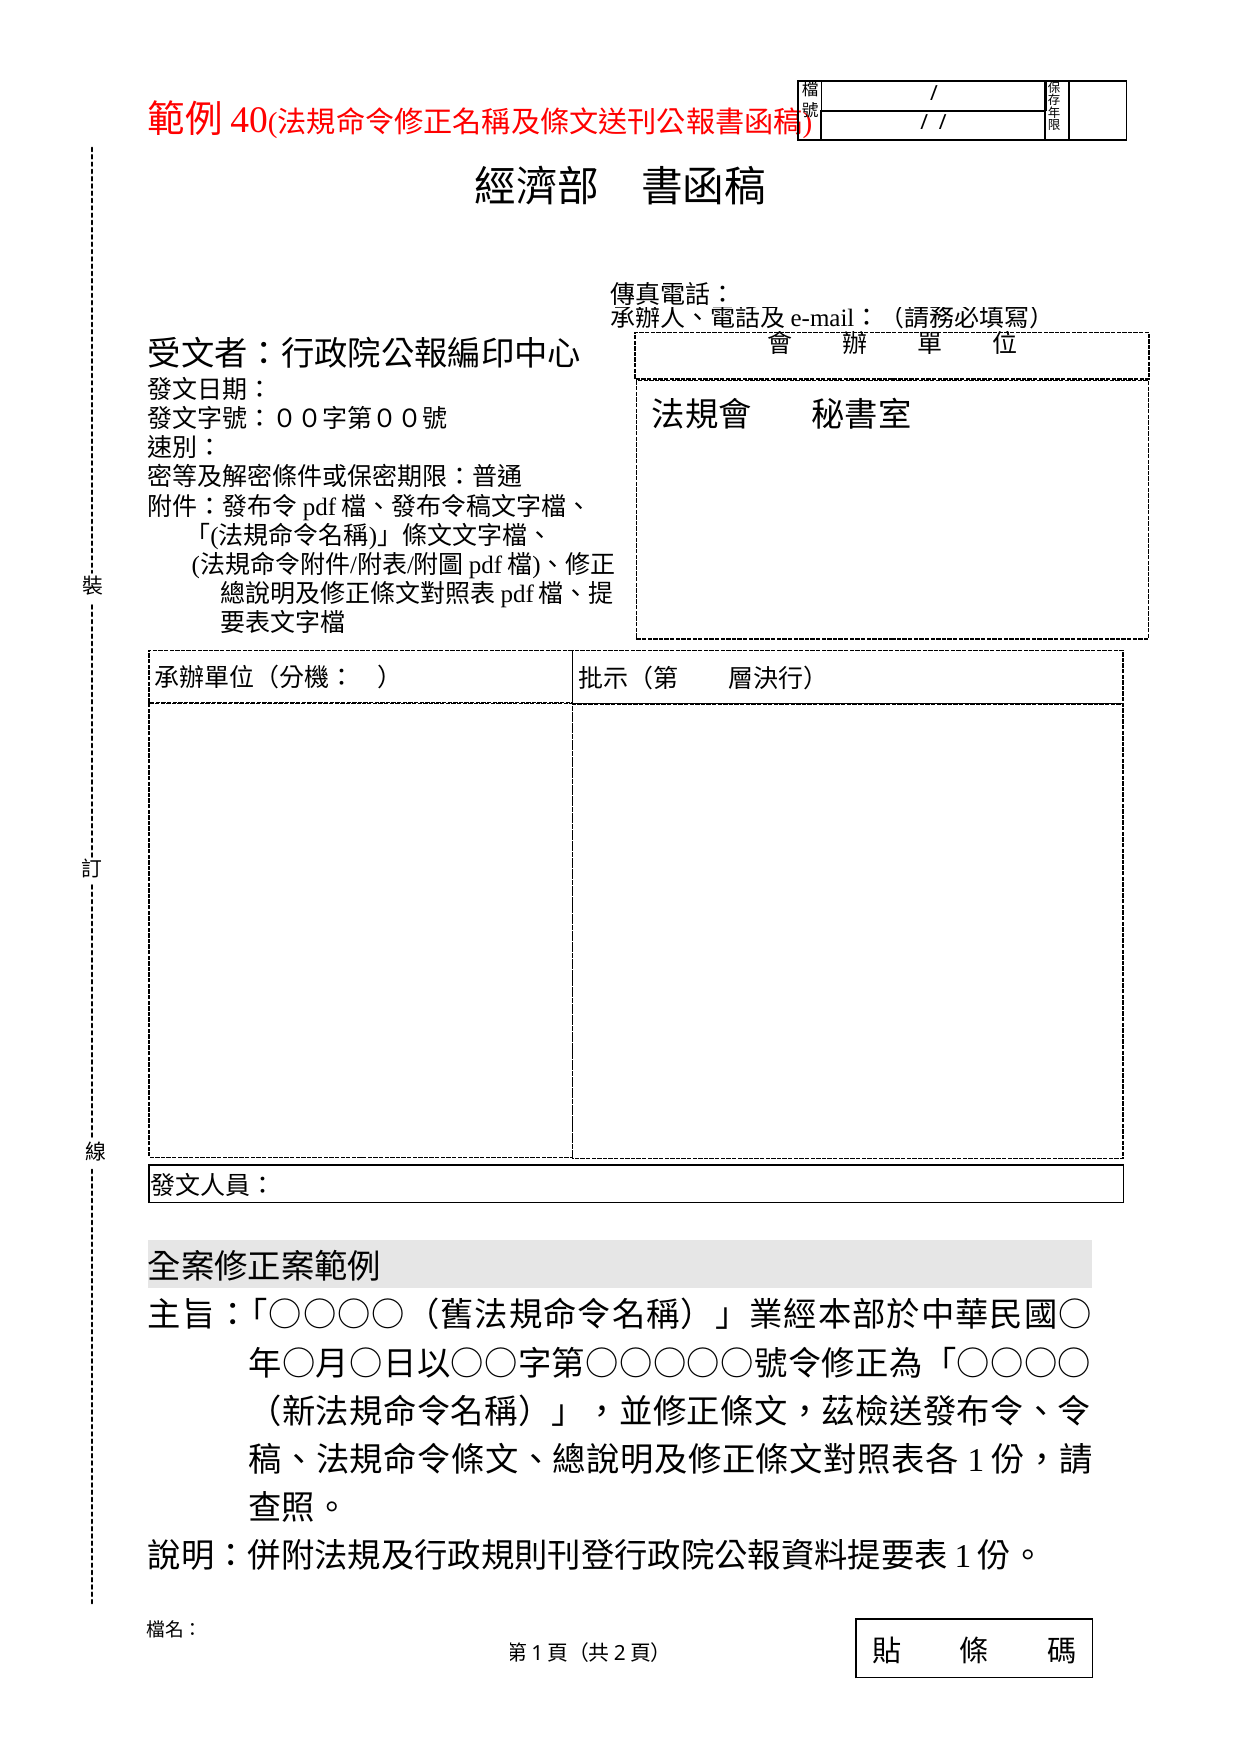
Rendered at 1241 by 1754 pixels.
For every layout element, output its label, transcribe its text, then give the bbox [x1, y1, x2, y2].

text 檔名： [146, 1615, 510, 1642]
text 發文日期： [148, 375, 1092, 404]
text 「(法規命令名稱)」條文文字檔、 [148, 521, 1092, 550]
text 貼條碼 [872, 1621, 1077, 1671]
text 發文人員： [150, 1166, 1122, 1202]
text 說明：併附法規及行政規則刊登行政院公報資料提要表1份。 [148, 1529, 1092, 1577]
text 發文字號：００字第００號 [148, 404, 1092, 433]
text 主旨：「○○○○（舊法規命令名稱）」業經本部於中華民國○年○月○日以○○字第○○○○○號令修正為「○○○○（新法規命令名稱）」，並修正條文，茲檢送發布令、令稿、法規命令條文、總說明及修正條文對照表各1份，請查照。 [148, 1288, 1092, 1529]
text 經濟部 書函稿 [857, 1620, 1092, 1677]
text (法規命令附件/附表/附圖pdf檔)、修正總說明及修正條文對照表pdf檔、提要表文字檔 [148, 550, 1092, 637]
text 經濟部 書函稿 [148, 148, 1092, 214]
text 經濟部 書函稿 [146, 1642, 510, 1704]
text 附件：發布令pdf檔、發布令稿文字檔、 [148, 492, 1092, 521]
text 全案修正案範例 [148, 1240, 1092, 1288]
text 速別： [148, 433, 1092, 462]
text 傳真電話： [610, 285, 1129, 308]
text 密等及解密條件或保密期限：普通 [148, 462, 1092, 492]
text 承辦單位：０００ 歸檔／申請歸檔展期 天 [610, 214, 1194, 251]
text 承辦人、電話及e-mail：（請務必填寫） [610, 308, 1129, 330]
text 受文者：行政院公報編印中心 [148, 327, 1092, 375]
